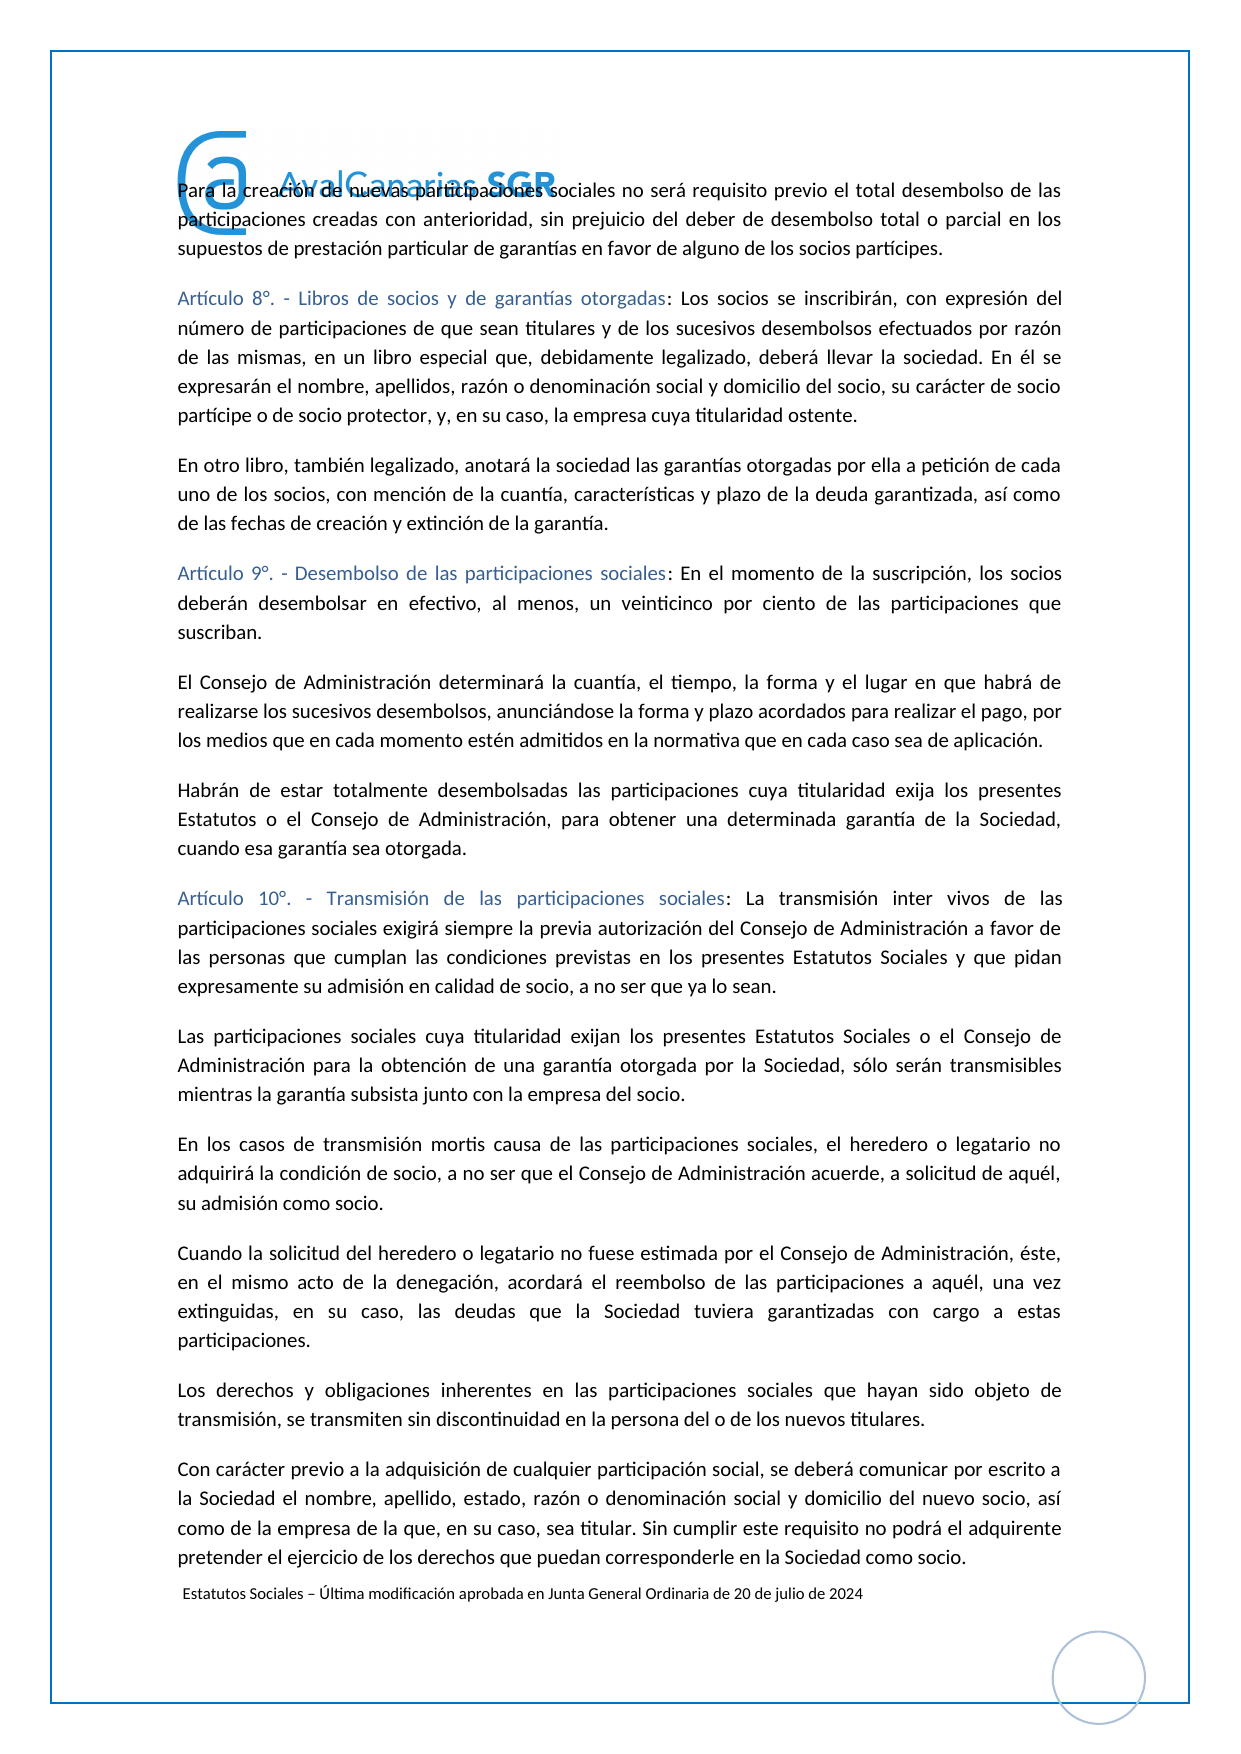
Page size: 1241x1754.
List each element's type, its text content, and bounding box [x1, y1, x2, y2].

text En los casos de transmisión mortis causa de las participaciones sociales, el heredero o legatario no adquirirá la condición de socio, a no ser que el Consejo de Administración acuerde, a solicitud de aquél, su admisión como socio. [177, 1131, 1063, 1215]
text Artículo 8°. - Libros de socios y de garantías otorgadas: Los socios se inscribirán, con expresión del número de participaciones de que sean titulares y de los sucesivos desembolsos efectuados por razón de las mismas, en un libro especial que, debidamente legalizado, deberá llevar la sociedad. En él se expresarán el nombre, apellidos, razón o denominación social y domicilio del socio, su carácter de socio partícipe o de socio protector, y, en su caso, la empresa cuya titularidad ostente. [177, 286, 1063, 428]
text Los derechos y obligaciones inherentes en las participaciones sociales que hayan sido objeto de transmisión, se transmiten sin discontinuidad en la persona del o de los nuevos titulares. [177, 1377, 1063, 1432]
text El Consejo de Administración determinará la cuantía, el tiempo, la forma y el lugar en que habrá de realizarse los sucesivos desembolsos, anunciándose la forma y plazo acordados para realizar el pago, por los medios que en cada momento estén admitidos en la normativa que en cada caso sea de aplicación. [177, 669, 1063, 753]
text Para la creación de nuevas participaciones sociales no será requisito previo el total desembolso de las participaciones creadas con anterioridad, sin prejuicio del deber de desembolso total o parcial en los supuestos de prestación particular de garantías en favor de alguno de los socios partícipes. [177, 177, 1063, 261]
text Artículo 10°. - Transmisión de las participaciones sociales: La transmisión inter vivos de las participaciones sociales exigirá siempre la previa autorización del Consejo de Administración a favor de las personas que cumplan las condiciones previstas en los presentes Estatutos Sociales y que pidan expresamente su admisión en calidad de socio, a no ser que ya lo sean. [177, 886, 1063, 998]
text Habrán de estar totalmente desembolsadas las participaciones cuya titularidad exija los presentes Estatutos o el Consejo de Administración, para obtener una determinada garantía de la Sociedad, cuando esa garantía sea otorgada. [177, 777, 1063, 861]
text Artículo 9°. - Desembolso de las participaciones sociales: En el momento de la suscripción, los socios deberán desembolsar en efectivo, al menos, un veinticinco por ciento de las participaciones que suscriban. [177, 561, 1063, 644]
text En otro libro, también legalizado, anotará la sociedad las garantías otorgadas por ella a petición de cada uno de los socios, con mención de la cuantía, características y plazo de la deuda garantizada, así como de las fechas de creación y extinción de la garantía. [177, 452, 1063, 536]
text Con carácter previo a la adquisición de cualquier participación social, se deberá comunicar por escrito a la Sociedad el nombre, apellido, estado, razón o denominación social y domicilio del nuevo socio, así como de la empresa de la que, en su caso, sea titular. Sin cumplir este requisito no podrá el adquirente pretender el ejercicio de los derechos que puedan corresponderle en la Sociedad como socio. [177, 1456, 1063, 1569]
text Las participaciones sociales cuya titularidad exijan los presentes Estatutos Sociales o el Consejo de Administración para la obtención de una garantía otorgada por la Sociedad, sólo serán transmisibles mientras la garantía subsista junto con la empresa del socio. [177, 1023, 1063, 1107]
text Cuando la solicitud del heredero o legatario no fuese estimada por el Consejo de Administración, éste, en el mismo acto de la denegación, acordará el reembolso de las participaciones a aquél, una vez extinguidas, en su caso, las deudas que la Sociedad tuviera garantizadas con cargo a estas participaciones. [177, 1240, 1063, 1353]
